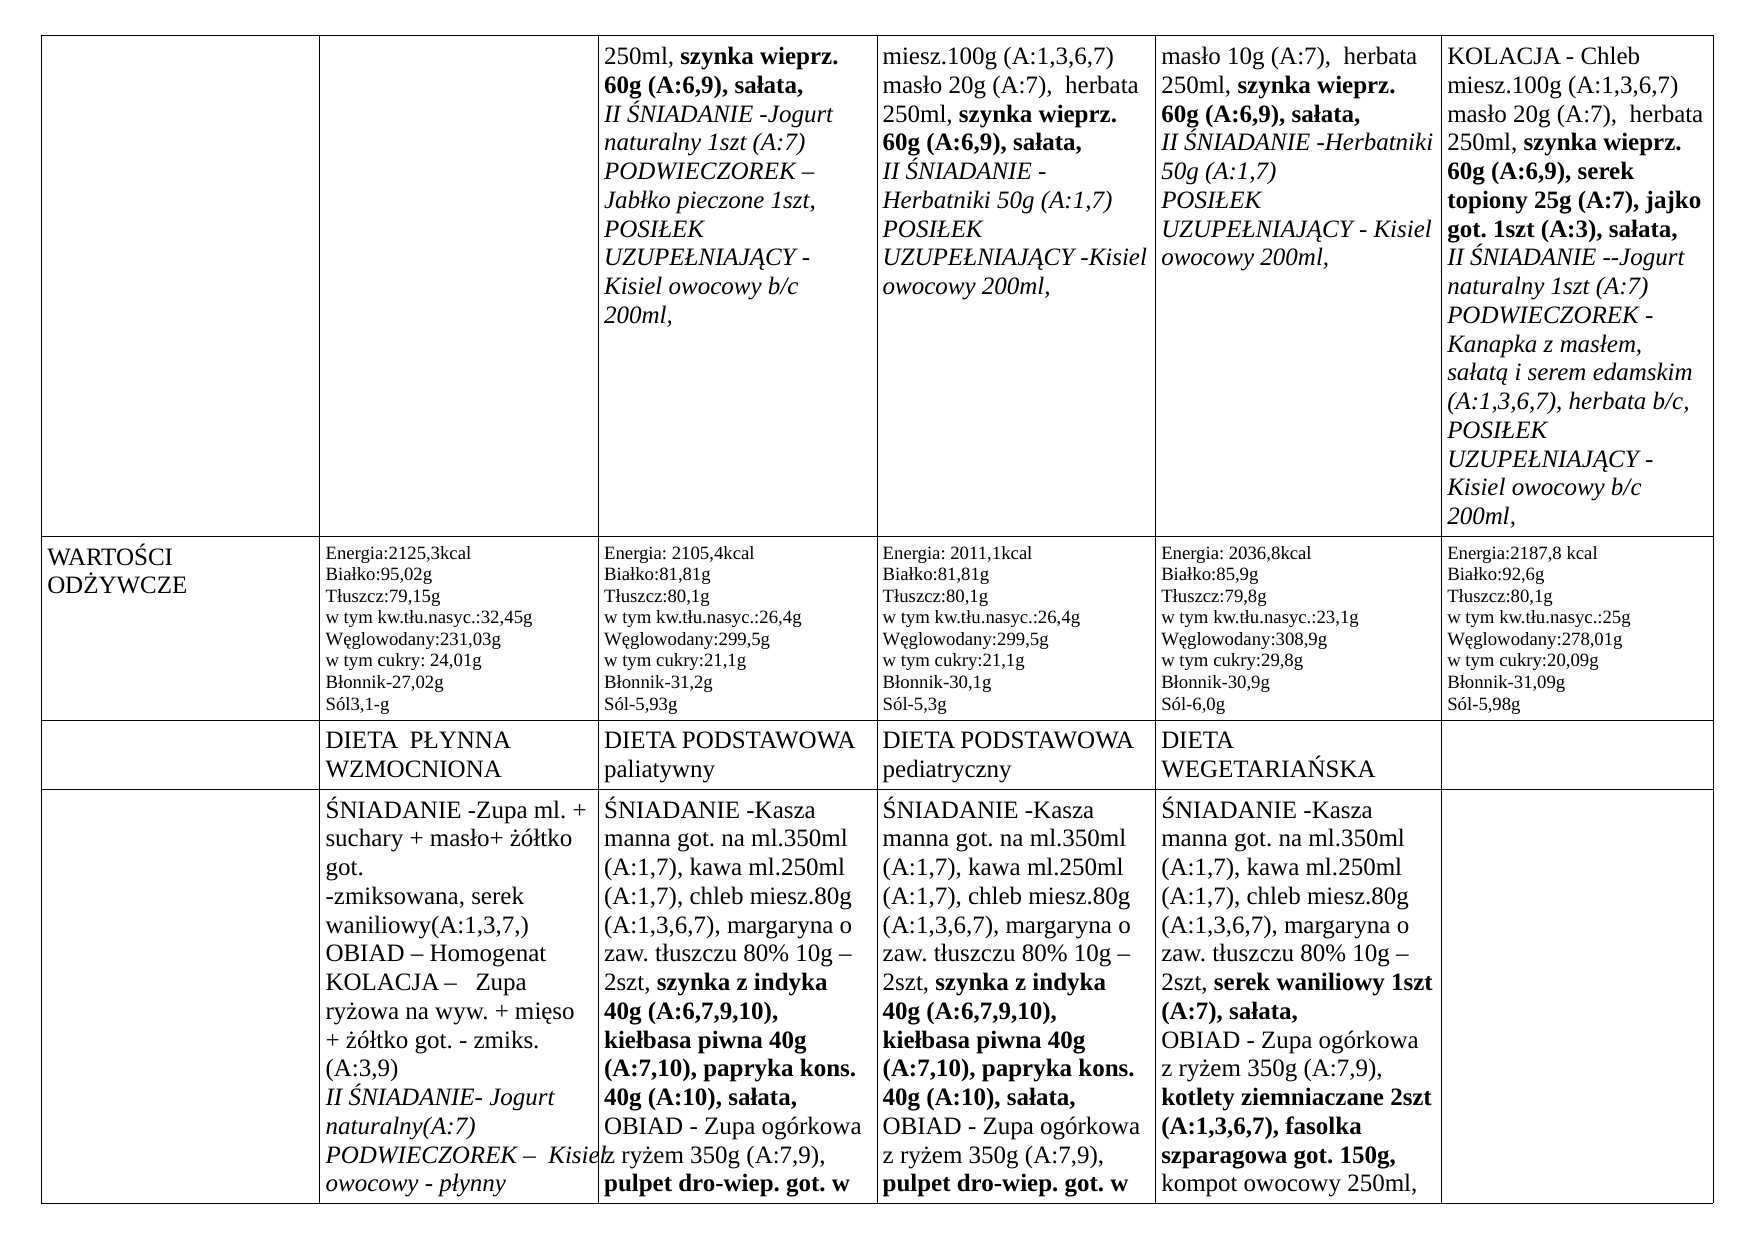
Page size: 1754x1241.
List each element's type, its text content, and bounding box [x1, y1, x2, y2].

table_cell Energia: 2036,8kcal Białko:85,9g Tłuszcz:79,8g w tym kw.tłu.nasyc.:23,1g Węglowodany:308,9g w tym cukry:29,8g Błonnik-30,9g Sól-6,0g [1156, 537, 1441, 720]
table_cell Energia:2187,8 kcal Białko:92,6g Tłuszcz:80,1g w tym kw.tłu.nasyc.:25g Węglowodany:278,01g w tym cukry:20,09g Błonnik-31,09g Sól-5,98g [1442, 537, 1713, 720]
table_cell DIETA PŁYNNA WZMOCNIONA [320, 721, 598, 789]
table_cell [42, 790, 319, 1203]
table_cell [1442, 790, 1713, 1203]
table_cell DIETA PODSTAWOWA pediatryczny [878, 721, 1155, 789]
table_cell Energia:2125,3kcal Białko:95,02g Tłuszcz:79,15g w tym kw.tłu.nasyc.:32,45g Węglowodany:231,03g w tym cukry: 24,01g Błonnik-27,02g Sól3,1-g [320, 537, 598, 720]
table_cell WARTOŚCI ODŻYWCZE [42, 537, 319, 720]
table_cell [42, 36, 319, 536]
table_cell Energia: 2105,4kcal Białko:81,81g Tłuszcz:80,1g w tym kw.tłu.nasyc.:26,4g Węglowodany:299,5g w tym cukry:21,1g Błonnik-31,2g Sól-5,93g [599, 537, 877, 720]
table_cell Energia: 2011,1kcal Białko:81,81g Tłuszcz:80,1g w tym kw.tłu.nasyc.:26,4g Węglowodany:299,5g w tym cukry:21,1g Błonnik-30,1g Sól-5,3g [878, 537, 1155, 720]
table_cell ŚNIADANIE -Zupa ryżowa na wyw. + mięso + żółtko got.–zmiks., serek naturalny, (A:7,9) OBIAD – Kasza manna na wyw. + mięso - zmiks.+ mięso mielone(A:1,9) KOLACJA – Zupa ryżowa na wyw. + mięso + żółtko got. -zmiks. + mięso mielone(A:3,9) II ŚNIADANIE- Jogurt naturalny (A:7) PODWIECZOREK – Kisiel owocowy b/c Posiłek uzupełniający -Sok owocowo – warzywny [320, 36, 598, 536]
table_cell KOLACJA - Chleb miesz.100g (A:1,3,6,7) masło 20g (A:7), herbata 250ml, szynka wieprz. 60g (A:6,9), serek topiony 25g (A:7), jajko got. 1szt (A:3), sałata, II ŚNIADANIE --Jogurt naturalny 1szt (A:7) PODWIECZOREK - Kanapka z masłem, sałatą i serem edamskim (A:1,3,6,7), herbata b/c, POSIŁEK UZUPEŁNIAJĄCY - Kisiel owocowy b/c 200ml, [1442, 36, 1713, 536]
table_cell [1442, 721, 1713, 789]
table_cell ŚNIADANIE -Zupa ml. + suchary + masło+ żółtko got. -zmiksowana, serek waniliowy(A:1,3,7,) OBIAD – Homogenat KOLACJA – Zupa ryżowa na wyw. + mięso + żółtko got. - zmiks. (A:3,9) II ŚNIADANIE- Jogurt naturalny(A:7) PODWIECZOREK – Kisiel owocowy - płynny Posiłek uzupełniający -Sok owocowo – warzywny [320, 790, 598, 1203]
table_cell ŚNIADANIE - Kawa ml.250ml (A:1,7), chleb miesz.80g (A:1,3,6,7), margaryna o zaw. tłuszczu 80% 10g – 1szt, szynka z indyka 40g (A:6,7,9,10), biały ser 70g (A:7), sałata, OBIAD - Zupa ryżowa na wyw. 350ml (A:9), pulpet dro-wiep. got. w sosie kop. 170g (A:1,3,6,7,9), ziemniaki got. z kop. 200g, marchewka got. 150g (A:1,7), kompot owocowy b/c 250ml, KOLACJA - Chleb miesz.100g (A:1,3,6,7) masło 10g (A:7), herbata 250ml, szynka wieprz. 60g (A:6,9), sałata, II ŚNIADANIE -Jogurt naturalny 1szt (A:7) PODWIECZOREK – Jabłko pieczone 1szt, POSIŁEK UZUPEŁNIAJĄCY - Kisiel owocowy b/c 200ml, [599, 36, 877, 536]
table_cell DIETA WEGETARIAŃSKA [1156, 721, 1441, 789]
table_cell DIETA PODSTAWOWA paliatywny [599, 721, 877, 789]
table_cell ŚNIADANIE -Kasza manna got. na ml.350ml (A:1,7), kawa ml.250ml (A:1,7), chleb miesz.80g (A:1,3,6,7), margaryna o zaw. tłuszczu 80% 10g – 2szt, szynka z indyka 40g (A:6,7,9,10), kiełbasa piwna 40g (A:7,10), papryka kons. 40g (A:10), sałata, OBIAD - Zupa ogórkowa z ryżem 350g (A:7,9), pulpet dro-wiep. got. w [878, 790, 1155, 1203]
table_cell ŚNIADANIE -Kasza manna got. na ml.350ml (A:1,7), kawa ml.250ml (A:1,7), chleb miesz.80g (A:1,3,6,7), margaryna o zaw. tłuszczu 80% 10g – 2szt, serek waniliowy 1szt (A:7), sałata, OBIAD - Zupa ogórkowa z ryżem 350g (A:7,9), kotlety ziemniaczane 2szt (A:1,3,6,7), fasolka szparagowa got. 150g, kompot owocowy 250ml, [1156, 790, 1441, 1203]
table_cell miesz.100g (A:1,3,6,7) masło 20g (A:7), herbata 250ml, szynka wieprz. 60g (A:6,9), sałata, II ŚNIADANIE -Herbatniki 50g (A:1,7) POSIŁEK UZUPEŁNIAJĄCY -Kisiel owocowy 200ml, [878, 36, 1155, 536]
table_cell [42, 721, 319, 789]
table_cell ŚNIADANIE -Kasza manna got. na ml.350ml (A:1,7), kawa ml.250ml (A:1,7), chleb miesz.80g (A:1,3,6,7), margaryna o zaw. tłuszczu 80% 10g – 2szt, szynka z indyka 40g (A:6,7,9,10), kiełbasa piwna 40g (A:7,10), papryka kons. 40g (A:10), sałata, OBIAD - Zupa ogórkowa z ryżem 350g (A:7,9), pulpet dro-wiep. got. w sosie pomidorowym 170g (A:1,3,6,7,9), ziemniaki got. z kop. 200g, fasolka szparagowa got. 150g, kompot owocowy 250ml, KOLACJA - Chleb miesz.100g (A:1,3,6,7) masło 20g (A:7), herbata 250ml, mielonka prasowana 60g (A:1,6), serek topiony 25g (A:7), sałata, II ŚNIADANIE -Herbatniki 50g (A:1,7) POSIŁEK UZUPEŁNIAJĄCY - Kisiel owocowy 200ml, [599, 790, 877, 1203]
table_cell masło 10g (A:7), herbata 250ml, szynka wieprz. 60g (A:6,9), sałata, II ŚNIADANIE -Herbatniki 50g (A:1,7) POSIŁEK UZUPEŁNIAJĄCY - Kisiel owocowy 200ml, [1156, 36, 1441, 536]
